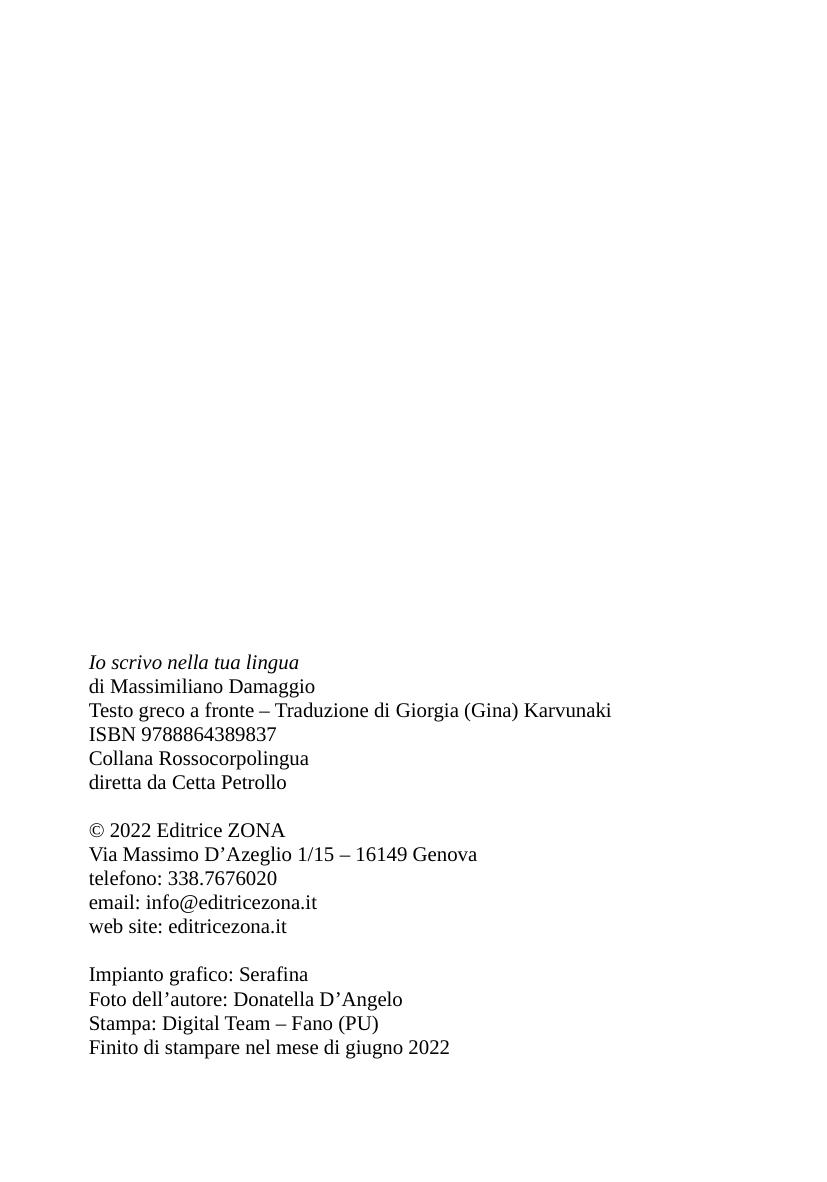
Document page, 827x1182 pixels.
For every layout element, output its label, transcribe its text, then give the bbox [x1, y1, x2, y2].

text diretta da Cetta Petrollo [88, 770, 738, 794]
text Impianto grafico: Serafina [88, 962, 738, 986]
text di Massimiliano Damaggio [88, 674, 738, 698]
text Finito di stampare nel mese di giugno 2022 [88, 1034, 738, 1059]
text Collana Rossocorpolingua [88, 746, 738, 770]
text Testo greco a fronte – Traduzione di Giorgia (Gina) Karvunaki [88, 698, 738, 722]
text telefono: 338.7676020 [88, 866, 738, 890]
text Stampa: Digital Team – Fano (PU) [88, 1011, 738, 1034]
text web site: editricezona.it [88, 914, 738, 938]
text email: info@editricezona.it [88, 890, 738, 914]
text Via Massimo D’Azeglio 1/15 – 16149 Genova [88, 842, 738, 866]
text © 2022 Editrice ZONA [88, 818, 738, 842]
text Io scrivo nella tua lingua [88, 649, 738, 674]
text Foto dell’autore: Donatella D’Angelo [88, 986, 738, 1011]
text ISBN 9788864389837 [88, 722, 738, 746]
